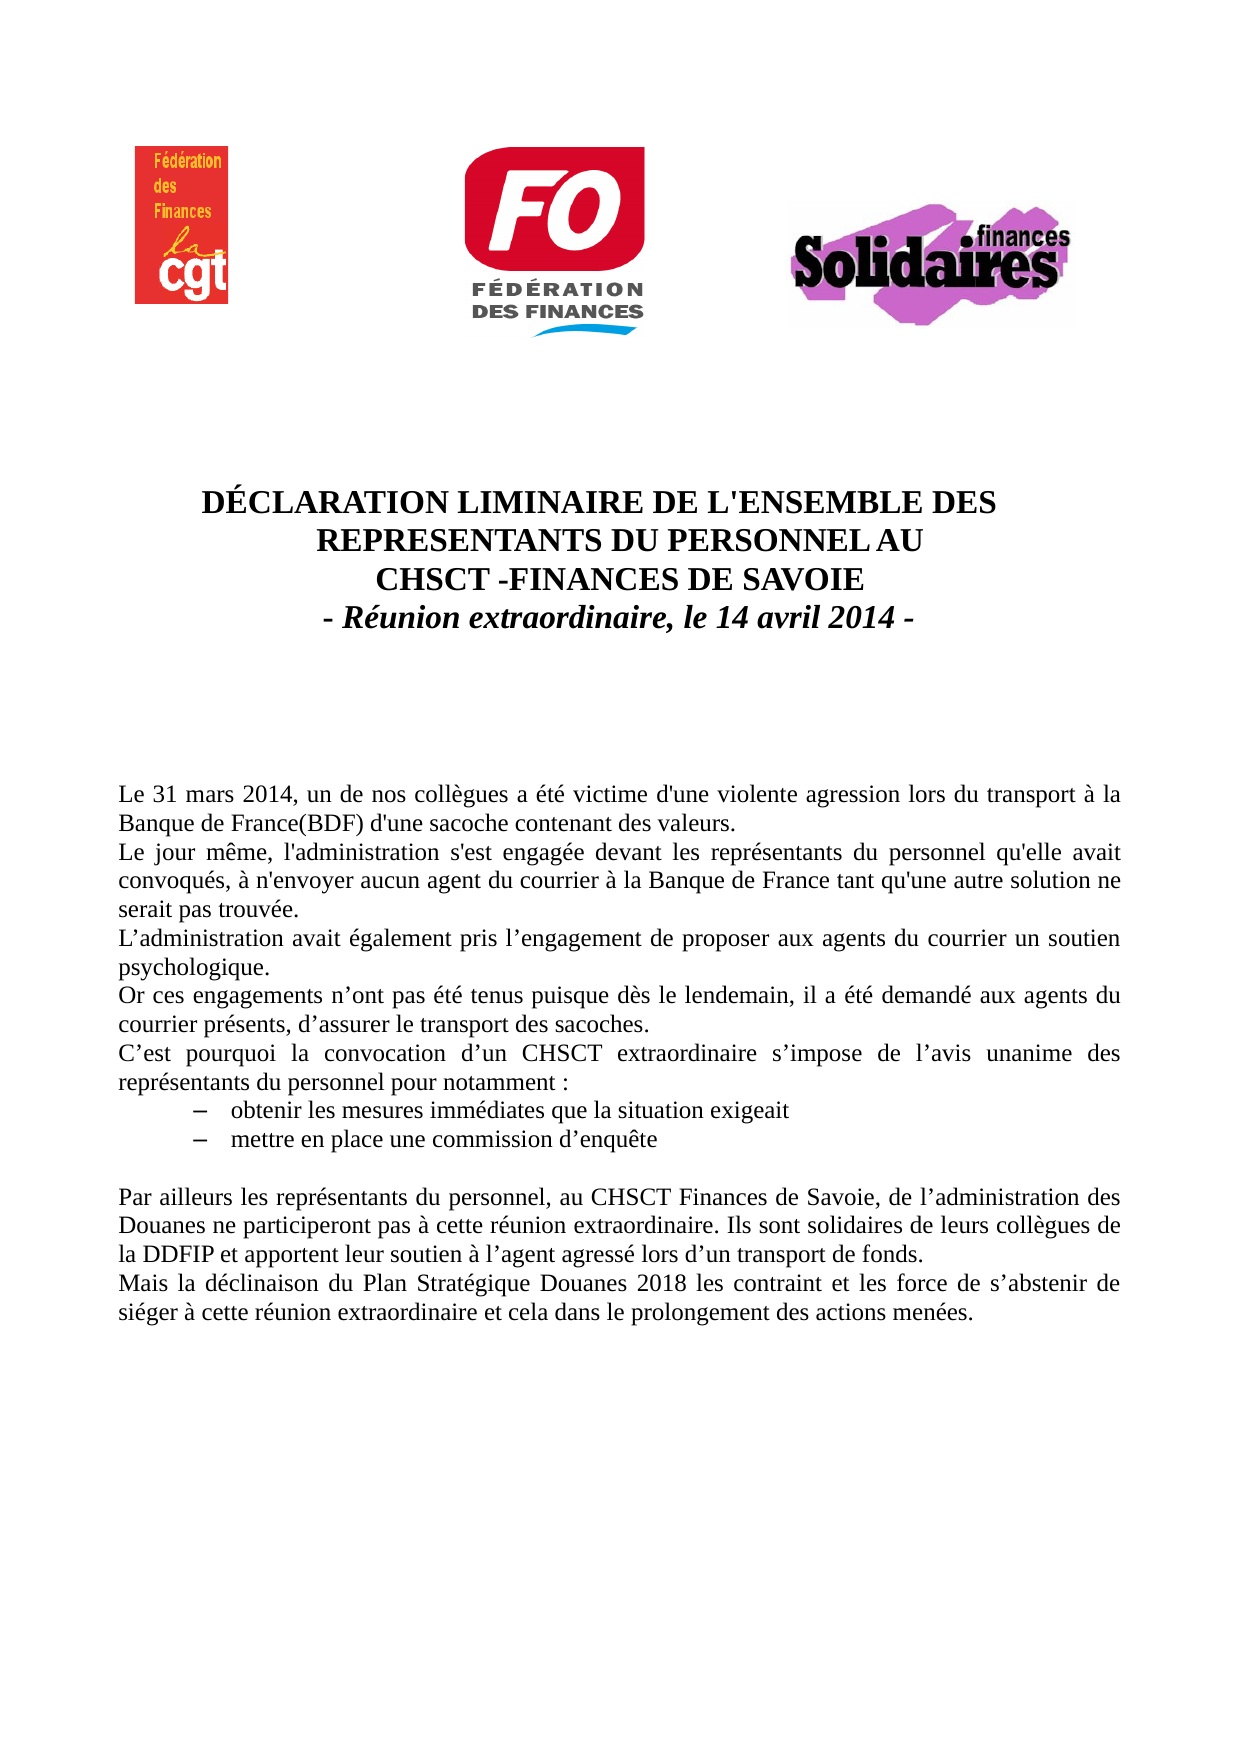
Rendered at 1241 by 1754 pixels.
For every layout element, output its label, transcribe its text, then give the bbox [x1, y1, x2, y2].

list obtenir les mesures immédiates que la situation exigeait [193, 1096, 1122, 1124]
text Le jour même, l'administration s'est engagée devant les représentants du personnel qu'elle avait convoqués, à n'envoyer aucun agent du courrier à la Banque de France tant qu'une autre solution ne serait pas trouvée. [118, 837, 1122, 923]
text L’administration avait également pris l’engagement de proposer aux agents du courrier un soutien psychologique. [118, 923, 1122, 981]
text Or ces engagements n’ont pas été tenus puisque dès le lendemain, il a été demandé aux agents du courrier présents, d’assurer le transport des sacoches. [118, 981, 1122, 1038]
picture [134, 146, 229, 304]
text Par ailleurs les représentants du personnel, au CHSCT Finances de Savoie, de l’administration des Douanes ne participeront pas à cette réunion extraordinaire. Ils sont solidaires de leurs collègues de la DDFIP et apportent leur soutien à l’agent agressé lors d’un transport de fonds. [118, 1182, 1122, 1268]
picture [464, 147, 646, 338]
text Le 31 mars 2014, un de nos collègues a été victime d'une violente agression lors du transport à la Banque de France(BDF) d'une sacoche contenant des valeurs. [118, 779, 1122, 837]
text DÉCLARATION LIMINAIRE DE L'ENSEMBLE DES [118, 482, 1122, 521]
text C’est pourquoi la convocation d’un CHSCT extraordinaire s’impose de l’avis unanime des représentants du personnel pour notamment : [118, 1038, 1122, 1096]
list mettre en place une commission d’enquête [193, 1124, 1122, 1153]
list CHSCT -FINANCES DE SAVOIE [81, 559, 1122, 597]
text Mais la déclinaison du Plan Stratégique Douanes 2018 les contraint et les force de s’abstenir de siéger à cette réunion extraordinaire et cela dans le prolongement des actions menées. [118, 1268, 1122, 1326]
list - Réunion extraordinaire, le 14 avril 2014 - [81, 597, 1122, 636]
list REPRESENTANTS DU PERSONNEL AU [81, 521, 1122, 559]
